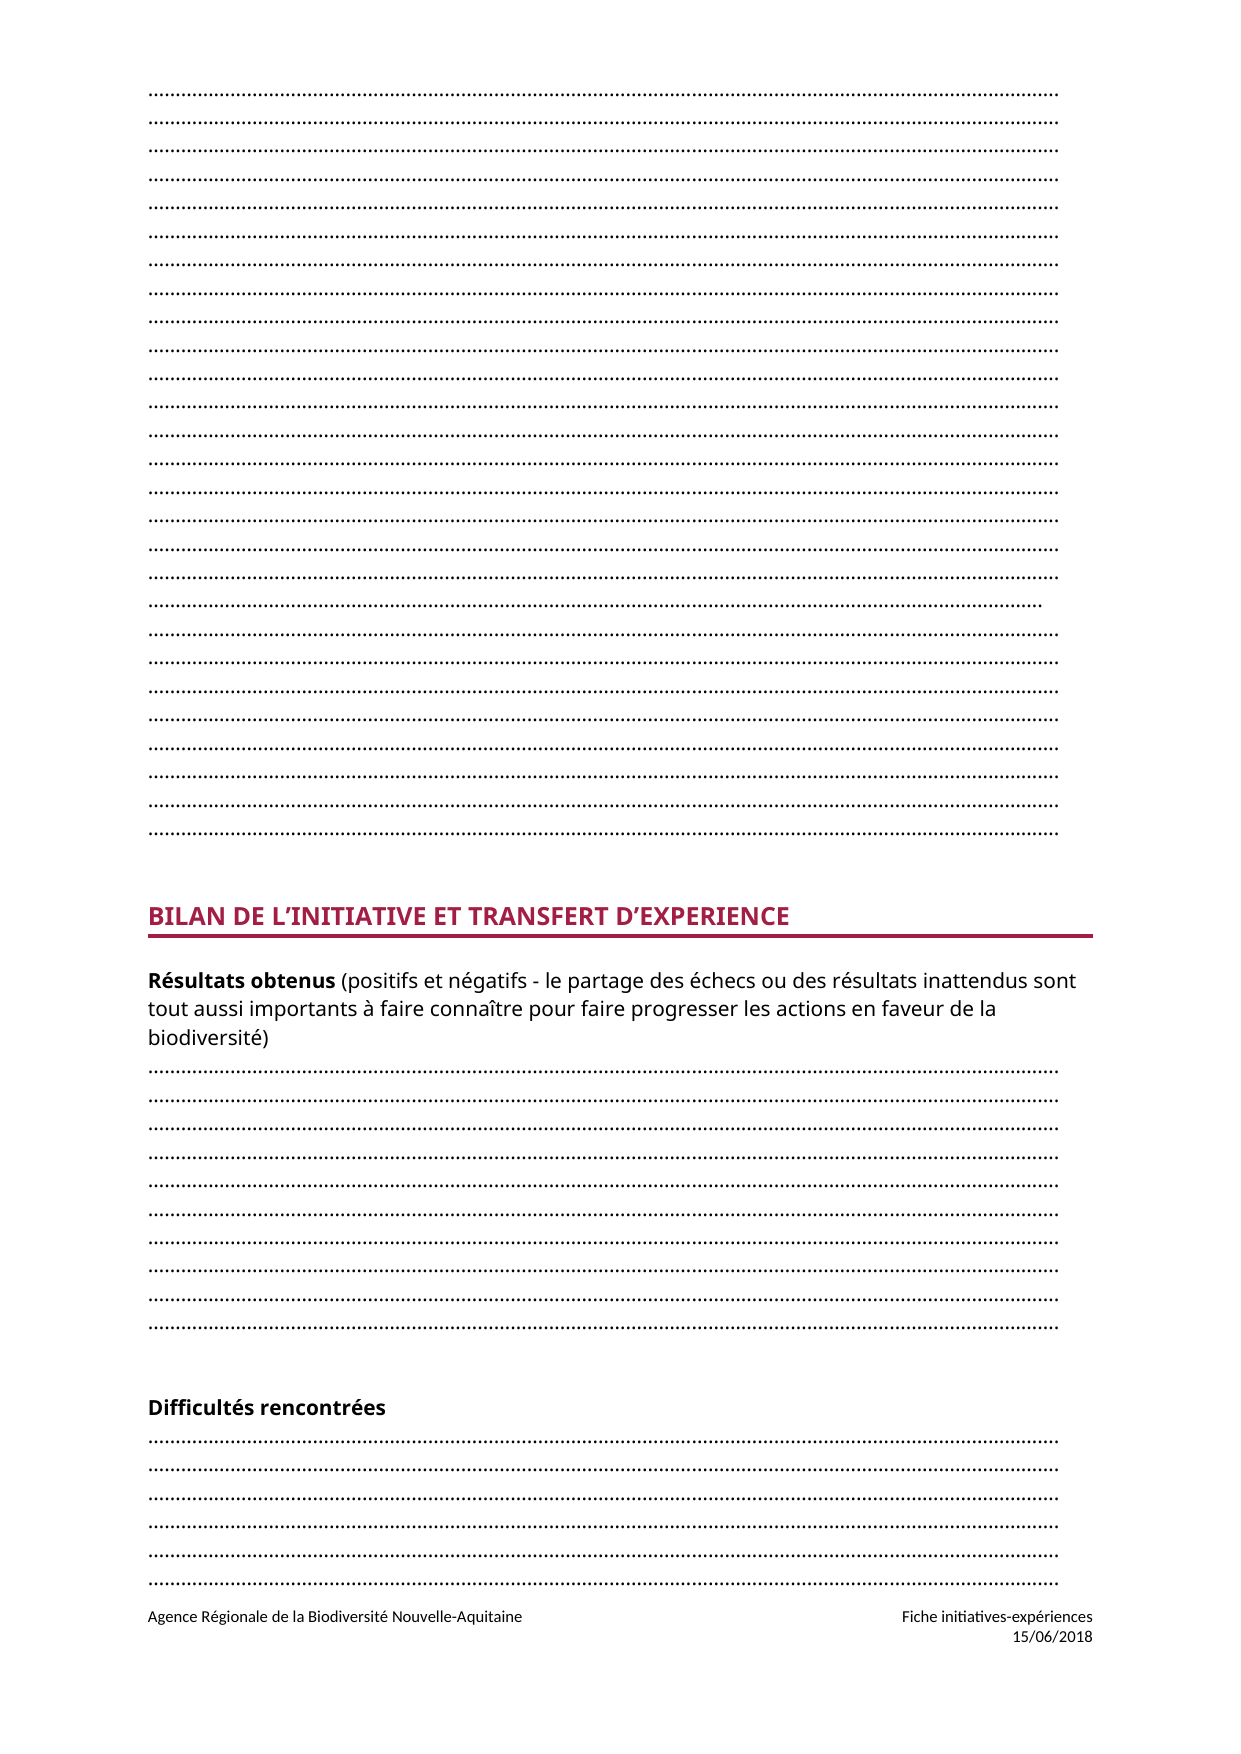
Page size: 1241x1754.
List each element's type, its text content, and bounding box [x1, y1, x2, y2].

text …………………………………………………………………………………………………………………………………………………. [148, 472, 1093, 500]
text …………………………………………………………………………………………………………………………………………………. [148, 671, 1093, 699]
text …………………………………………………………………………………………………………………………………………………. [148, 273, 1093, 301]
text …………………………………………………………………………………………………………………………………………………. [148, 756, 1093, 785]
text …………………………………………………………………………………………………………………………………………………. [148, 74, 1093, 102]
text …………………………………………………………………………………………………………………………………………………. [148, 1563, 1093, 1592]
text …………………………………………………………………………………………………………………………………………………. [148, 614, 1093, 642]
text …………………………………………………………………………………………………………………………………………………. [148, 1137, 1093, 1165]
text …………………………………………………………………………………………………………………………………………………. [148, 1222, 1093, 1251]
text …………………………………………………………………………………………………………………………………………………. [148, 1108, 1093, 1137]
text …………………………………………………………………………………………………………………………………………………. [148, 1251, 1093, 1279]
text …………………………………………………………………………………………………………………………………………………. [148, 785, 1093, 813]
text …………………………………………………………………………………………………………………………………………………. [148, 728, 1093, 756]
text …………………………………………………………………………………………………………………………………………………. [148, 358, 1093, 387]
text …………………………………………………………………………………………………………………………………………………. [148, 1080, 1093, 1108]
text …………………………………………………………………………………………………………………………………………………. [148, 699, 1093, 728]
text …………………………………………………………………………………………………………………………………………………. [148, 1478, 1093, 1506]
text …………………………………………………………………………………………………………………………………………………. [148, 1421, 1093, 1449]
text …………………………………………………………………………………………………………………………………………………. [148, 244, 1093, 273]
text …………………………………………………………………………………………………………………………………………………. [148, 1506, 1093, 1535]
text …………………………………………………………………………………………………………………………………………………. [148, 387, 1093, 415]
text …………………………………………………………………………………………………………………………………………………. [148, 642, 1093, 671]
text …………………………………………………………………………………………………………………………………………………. [148, 529, 1093, 557]
text …………………………………………………………………………………………………………………………………………………. [148, 1051, 1093, 1080]
text …………………………………………………………………………………………………………………………………………………. [148, 1535, 1093, 1563]
text …………………………………………………………………………………………………………………………………………………. [148, 216, 1093, 244]
text …………………………………………………………………………………………………………………………………………………. [148, 1279, 1093, 1307]
text …………………………………………………………………………………………………………………………………………………. [148, 557, 1093, 586]
text Difficultés rencontrées [148, 1393, 1093, 1421]
text …………………………………………………………………………………………………………………………………………………. [148, 443, 1093, 472]
text ………………………………………………………………………………………………………………………………………………. [148, 586, 1093, 614]
subtitle BILAN DE L’INITIATIVE ET TRANSFERT D’EXPERIENCE [148, 898, 1093, 934]
text …………………………………………………………………………………………………………………………………………………. [148, 1449, 1093, 1478]
text …………………………………………………………………………………………………………………………………………………. [148, 330, 1093, 358]
text …………………………………………………………………………………………………………………………………………………. [148, 102, 1093, 131]
text …………………………………………………………………………………………………………………………………………………. [148, 301, 1093, 330]
text …………………………………………………………………………………………………………………………………………………. [148, 415, 1093, 443]
text …………………………………………………………………………………………………………………………………………………. [148, 813, 1093, 842]
text …………………………………………………………………………………………………………………………………………………. [148, 159, 1093, 187]
text Résultats obtenus (positifs et négatifs - le partage des échecs ou des résultats inattendus sont tout aussi importants à faire connaître pour faire progresser les actions en faveur de la biodiversité) [148, 966, 1093, 1051]
text …………………………………………………………………………………………………………………………………………………. [148, 1165, 1093, 1194]
text …………………………………………………………………………………………………………………………………………………. [148, 1194, 1093, 1222]
text …………………………………………………………………………………………………………………………………………………. [148, 187, 1093, 216]
text …………………………………………………………………………………………………………………………………………………. [148, 1307, 1093, 1336]
text …………………………………………………………………………………………………………………………………………………. [148, 131, 1093, 159]
text …………………………………………………………………………………………………………………………………………………. [148, 500, 1093, 529]
